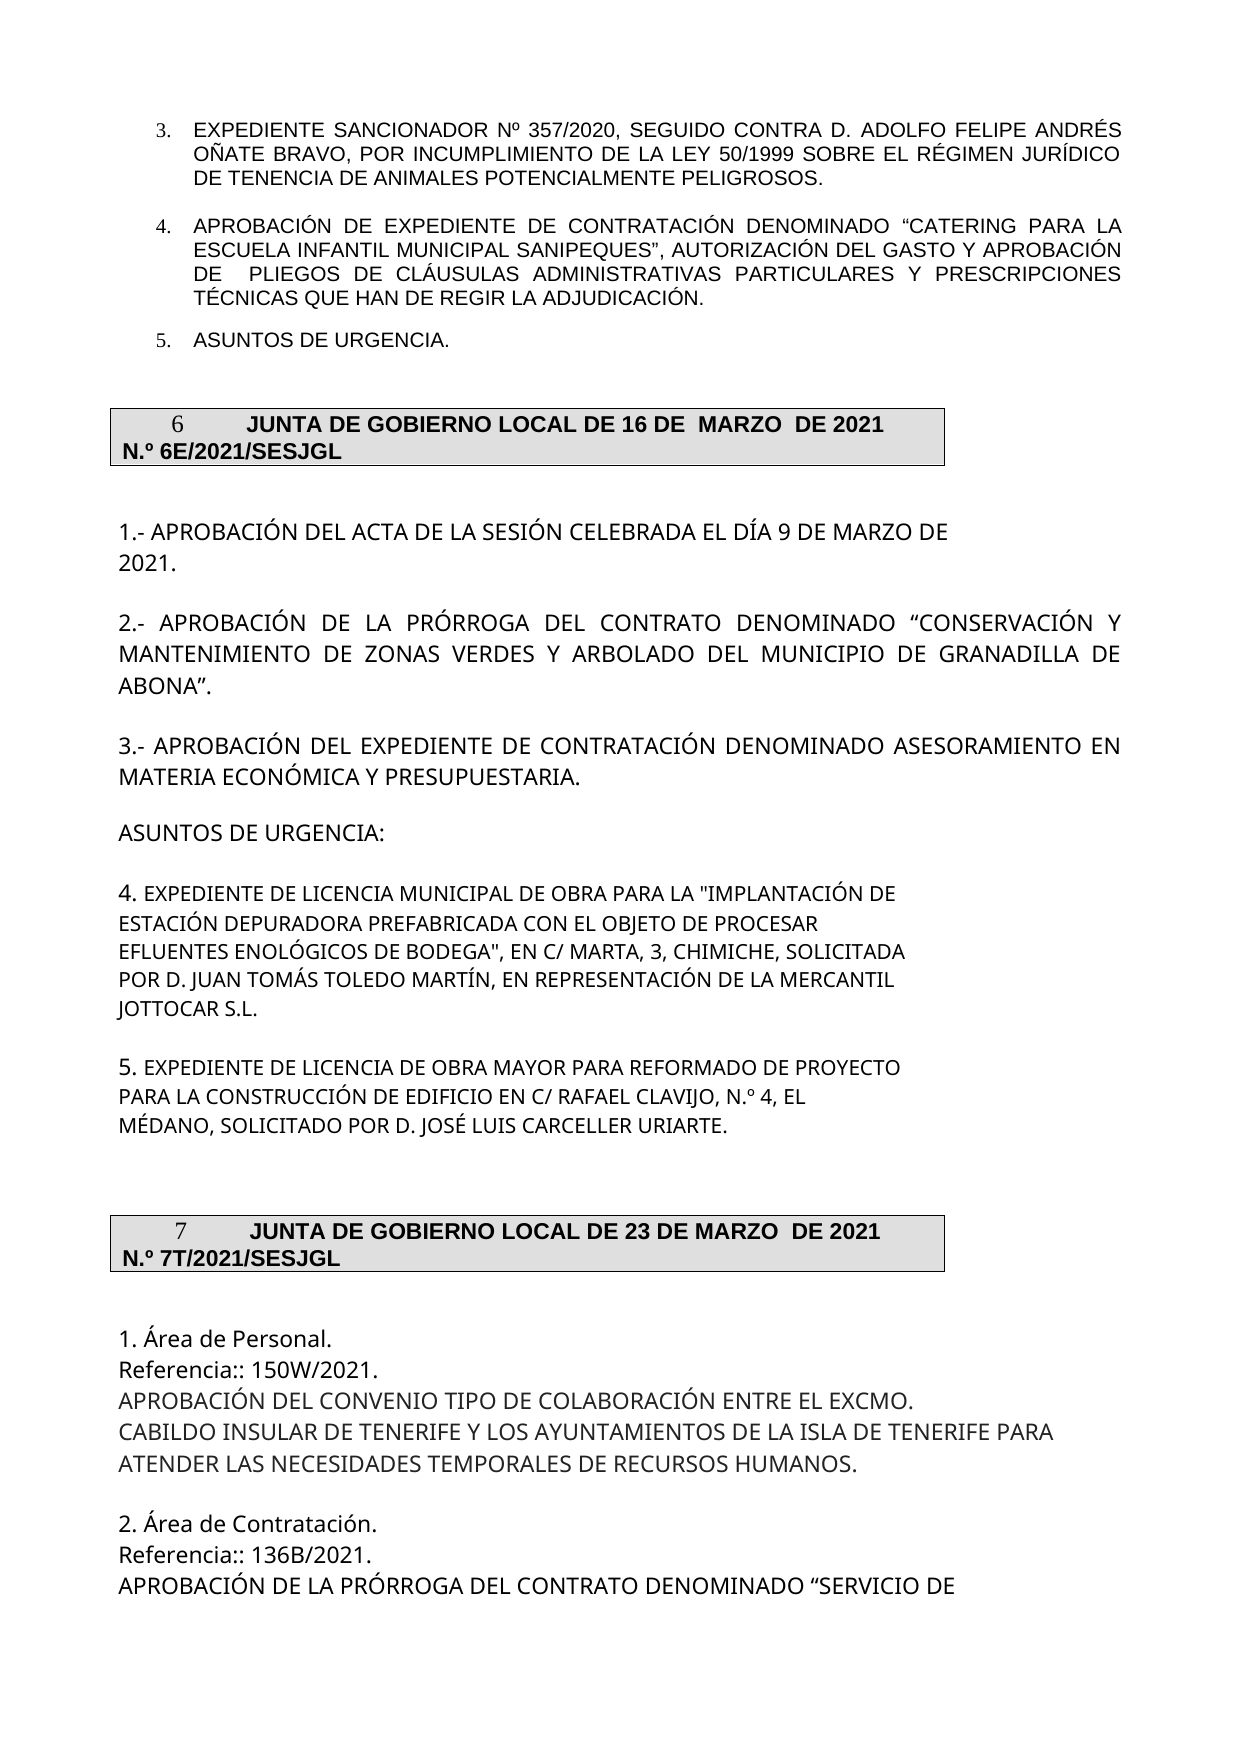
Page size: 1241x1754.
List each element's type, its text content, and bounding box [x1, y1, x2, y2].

list APROBACIÓN DE EXPEDIENTE DE CONTRATACIÓN DENOMINADO “CATERING PARA LA ESCUELA INFANTIL MUNICIPAL SANIPEQUES”, AUTORIZACIÓN DEL GASTO Y APROBACIÓN DE PLIEGOS DE CLÁUSULAS ADMINISTRATIVAS PARTICULARES Y PRESCRIPCIONES TÉCNICAS QUE HAN DE REGIR LA ADJUDICACIÓN. [156, 214, 1122, 310]
text 1.- APROBACIÓN DEL ACTA DE LA SESIÓN CELEBRADA EL DÍA 9 DE MARZO DE [118, 516, 1122, 547]
text ASUNTOS DE URGENCIA: [118, 817, 1122, 849]
text APROBACIÓN DEL CONVENIO TIPO DE COLABORACIÓN ENTRE EL EXCMO. [118, 1385, 1122, 1416]
text 4. EXPEDIENTE DE LICENCIA MUNICIPAL DE OBRA PARA LA "IMPLANTACIÓN DE [118, 877, 1122, 909]
text 1. Área de Personal. [118, 1322, 1122, 1354]
text 2. Área de Contratación. [118, 1507, 1122, 1539]
text POR D. JUAN TOMÁS TOLEDO MARTÍN, EN REPRESENTACIÓN DE LA MERCANTIL [118, 966, 1122, 994]
list ASUNTOS DE URGENCIA. [156, 328, 1122, 352]
text Referencia:: 150W/2021. [118, 1354, 1122, 1385]
text CABILDO INSULAR DE TENERIFE Y LOS AYUNTAMIENTOS DE LA ISLA DE TENERIFE PARA ATENDER LAS NECESIDADES TEMPORALES DE RECURSOS HUMANOS. [118, 1416, 1122, 1479]
text Referencia:: 136B/2021. [118, 1539, 1122, 1570]
text MÉDANO, SOLICITADO POR D. JOSÉ LUIS CARCELLER URIARTE. [118, 1111, 1122, 1139]
table_header JUNTA DE GOBIERNO LOCAL DE 16 DE MARZO DE 2021 N.º 6E/2021/SESJGL [111, 409, 944, 464]
text 2.- APROBACIÓN DE LA PRÓRROGA DEL CONTRATO DENOMINADO “CONSERVACIÓN Y MANTENIMIENTO DE ZONAS VERDES Y ARBOLADO DEL MUNICIPIO DE GRANADILLA DE ABONA”. [118, 607, 1122, 701]
text EFLUENTES ENOLÓGICOS DE BODEGA", EN C/ MARTA, 3, CHIMICHE, SOLICITADA [118, 937, 1122, 966]
text 5. EXPEDIENTE DE LICENCIA DE OBRA MAYOR PARA REFORMADO DE PROYECTO [118, 1051, 1122, 1082]
text PARA LA CONSTRUCCIÓN DE EDIFICIO EN C/ RAFAEL CLAVIJO, N.º 4, EL [118, 1082, 1122, 1111]
table_header JUNTA DE GOBIERNO LOCAL DE 23 DE MARZO DE 2021 N.º 7T/2021/SESJGL [111, 1216, 944, 1271]
list EXPEDIENTE SANCIONADOR Nº 357/2020, SEGUIDO CONTRA D. ADOLFO FELIPE ANDRÉS OÑATE BRAVO, POR INCUMPLIMIENTO DE LA LEY 50/1999 SOBRE EL RÉGIMEN JURÍDICO DE TENENCIA DE ANIMALES POTENCIALMENTE PELIGROSOS. [156, 118, 1122, 190]
text 3.- APROBACIÓN DEL EXPEDIENTE DE CONTRATACIÓN DENOMINADO ASESORAMIENTO EN MATERIA ECONÓMICA Y PRESUPUESTARIA. [118, 730, 1122, 792]
text APROBACIÓN DE LA PRÓRROGA DEL CONTRATO DENOMINADO “SERVICIO DE [118, 1570, 1122, 1601]
text JOTTOCAR S.L. [118, 994, 1122, 1022]
text 2021. [118, 547, 1122, 578]
text ESTACIÓN DEPURADORA PREFABRICADA CON EL OBJETO DE PROCESAR [118, 909, 1122, 937]
